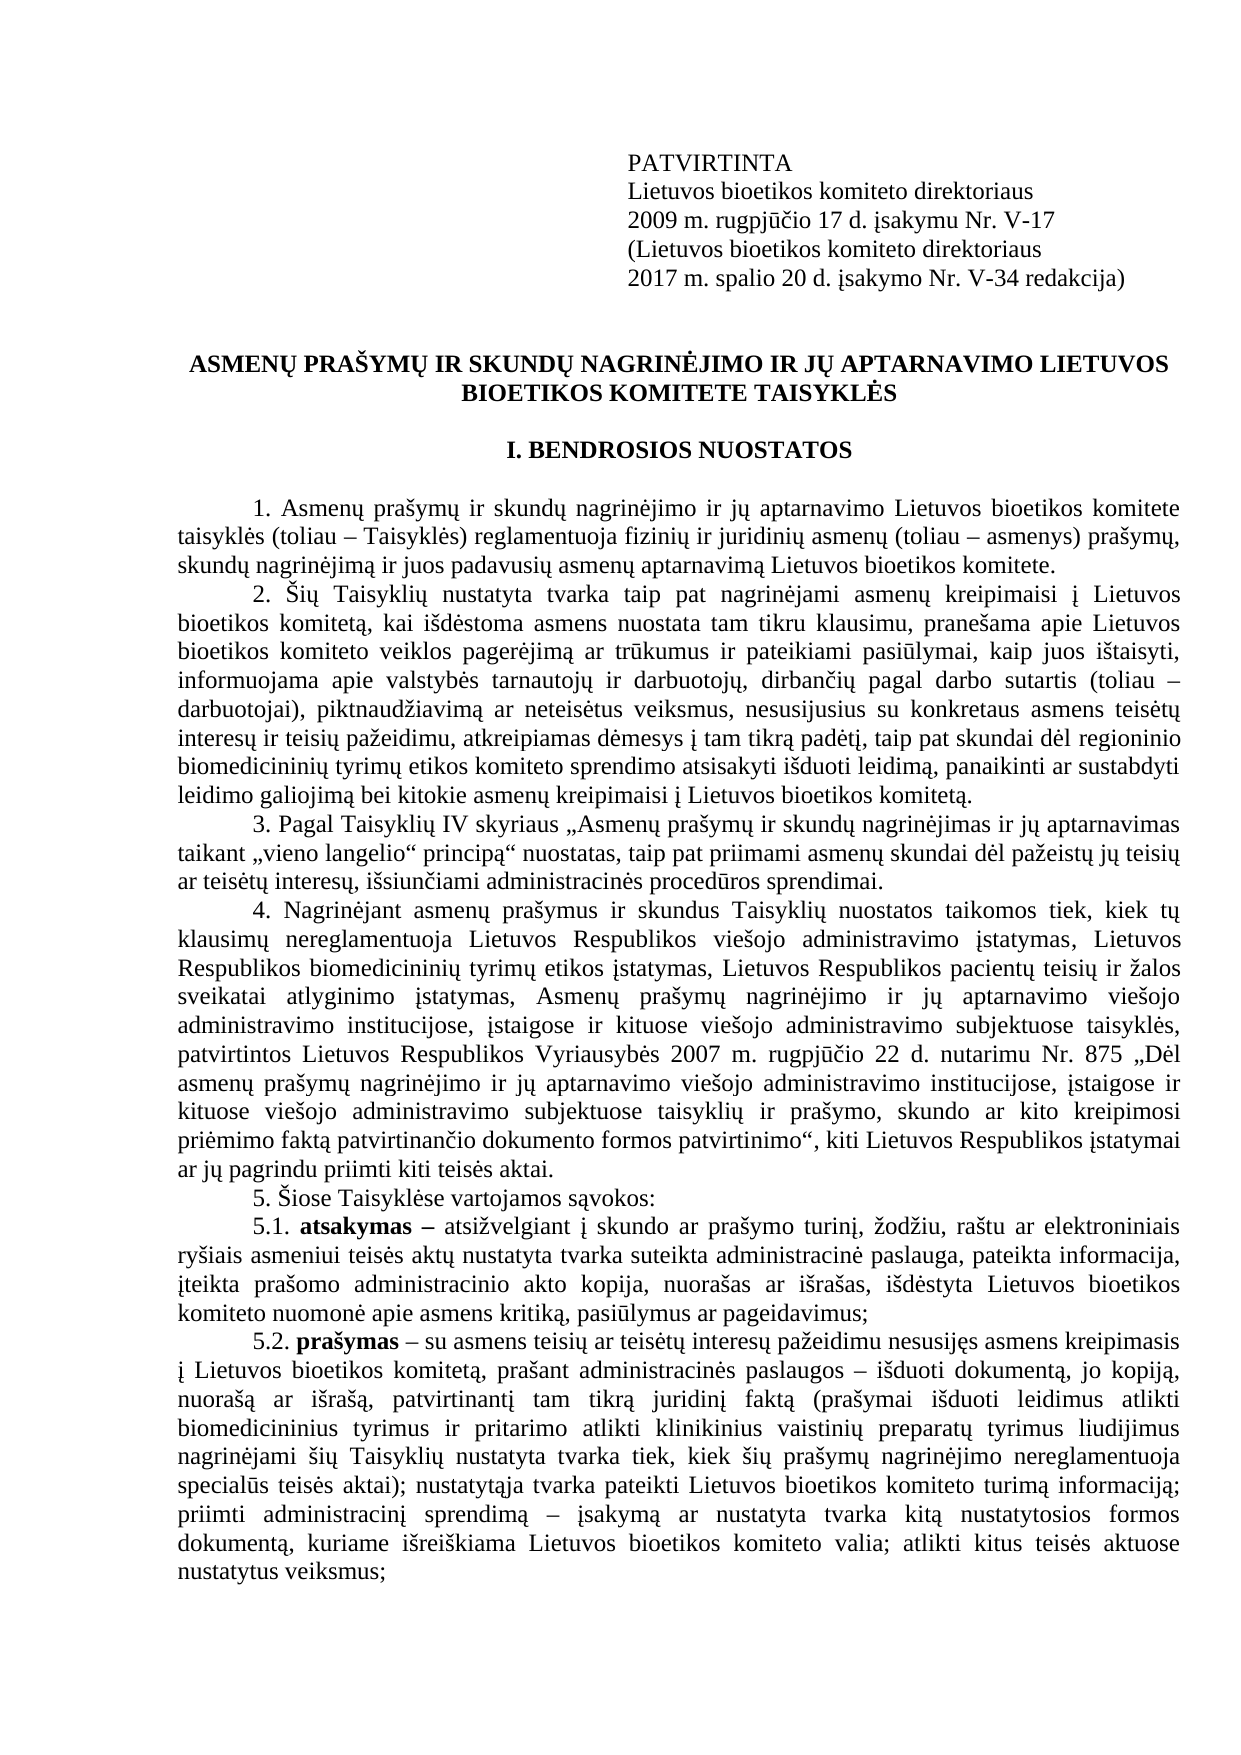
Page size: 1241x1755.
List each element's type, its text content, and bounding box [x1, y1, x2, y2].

text 3. Pagal Taisyklių IV skyriaus „Asmenų prašymų ir skundų nagrinėjimas ir jų aptarnavimas taikant „vieno langelio“ principą“ nuostatas, taip pat priimami asmenų skundai dėl pažeistų jų teisių ar teisėtų interesų, išsiunčiami administracinės procedūros sprendimai. [177, 809, 1181, 895]
text 5.2. prašymas – su asmens teisių ar teisėtų interesų pažeidimu nesusijęs asmens kreipimasis į Lietuvos bioetikos komitetą, prašant administracinės paslaugos – išduoti dokumentą, jo kopiją, nuorašą ar išrašą, patvirtinantį tam tikrą juridinį faktą (prašymai išduoti leidimus atlikti biomedicininius tyrimus ir pritarimo atlikti klinikinius vaistinių preparatų tyrimus liudijimus nagrinėjami šių Taisyklių nustatyta tvarka tiek, kiek šių prašymų nagrinėjimo nereglamentuoja specialūs teisės aktai); nustatytąja tvarka pateikti Lietuvos bioetikos komiteto turimą informaciją; priimti administracinį sprendimą – įsakymą ar nustatyta tvarka kitą nustatytosios formos dokumentą, kuriame išreiškiama Lietuvos bioetikos komiteto valia; atlikti kitus teisės aktuose nustatytus veiksmus; [177, 1326, 1181, 1585]
text PATVIRTINTA [552, 148, 1181, 176]
text 2009 m. rugpjūčio 17 d. įsakymu Nr. V-17 [627, 205, 1181, 234]
text 4. Nagrinėjant asmenų prašymus ir skundus Taisyklių nuostatos taikomos tiek, kiek tų klausimų nereglamentuoja Lietuvos Respublikos viešojo administravimo įstatymas, Lietuvos Respublikos biomedicininių tyrimų etikos įstatymas, Lietuvos Respublikos pacientų teisių ir žalos sveikatai atlyginimo įstatymas, Asmenų prašymų nagrinėjimo ir jų aptarnavimo viešojo administravimo institucijose, įstaigose ir kituose viešojo administravimo subjektuose taisyklės, patvirtintos Lietuvos Respublikos Vyriausybės 2007 m. rugpjūčio 22 d. nutarimu Nr. 875 „Dėl asmenų prašymų nagrinėjimo ir jų aptarnavimo viešojo administravimo institucijose, įstaigose ir kituose viešojo administravimo subjektuose taisyklių ir prašymo, skundo ar kito kreipimosi priėmimo faktą patvirtinančio dokumento formos patvirtinimo“, kiti Lietuvos Respublikos įstatymai ar jų pagrindu priimti kiti teisės aktai. [177, 895, 1181, 1183]
text 2017 m. spalio 20 d. įsakymo Nr. V-34 redakcija) [552, 263, 1181, 291]
text ASMENŲ PRAŠYMŲ IR SKUNDŲ NAGRINĖJIMO IR JŲ APTARNAVIMO LIETUVOS BIOETIKOS KOMITETE TAISYKLĖS [177, 349, 1181, 406]
text 5. Šiose Taisyklėse vartojamos sąvokos: [177, 1183, 1181, 1211]
text 1. Asmenų prašymų ir skundų nagrinėjimo ir jų aptarnavimo Lietuvos bioetikos komitete taisyklės (toliau – Taisyklės) reglamentuoja fizinių ir juridinių asmenų (toliau – asmenys) prašymų, skundų nagrinėjimą ir juos padavusių asmenų aptarnavimą Lietuvos bioetikos komitete. [177, 493, 1181, 579]
text (Lietuvos bioetikos komiteto direktoriaus [552, 234, 1181, 263]
text 5.1. atsakymas – atsižvelgiant į skundo ar prašymo turinį, žodžiu, raštu ar elektroniniais ryšiais asmeniui teisės aktų nustatyta tvarka suteikta administracinė paslauga, pateikta informacija, įteikta prašomo administracinio akto kopija, nuorašas ar išrašas, išdėstyta Lietuvos bioetikos komiteto nuomonė apie asmens kritiką, pasiūlymus ar pageidavimus; [177, 1211, 1181, 1326]
text I. BENDROSIOS NUOSTATOS [177, 435, 1181, 464]
text 2. Šių Taisyklių nustatyta tvarka taip pat nagrinėjami asmenų kreipimaisi į Lietuvos bioetikos komitetą, kai išdėstoma asmens nuostata tam tikru klausimu, pranešama apie Lietuvos bioetikos komiteto veiklos pagerėjimą ar trūkumus ir pateikiami pasiūlymai, kaip juos ištaisyti, informuojama apie valstybės tarnautojų ir darbuotojų, dirbančių pagal darbo sutartis (toliau – darbuotojai), piktnaudžiavimą ar neteisėtus veiksmus, nesusijusius su konkretaus asmens teisėtų interesų ir teisių pažeidimu, atkreipiamas dėmesys į tam tikrą padėtį, taip pat skundai dėl regioninio biomedicininių tyrimų etikos komiteto sprendimo atsisakyti išduoti leidimą, panaikinti ar sustabdyti leidimo galiojimą bei kitokie asmenų kreipimaisi į Lietuvos bioetikos komitetą. [177, 579, 1181, 809]
text Lietuvos bioetikos komiteto direktoriaus [627, 176, 1181, 205]
